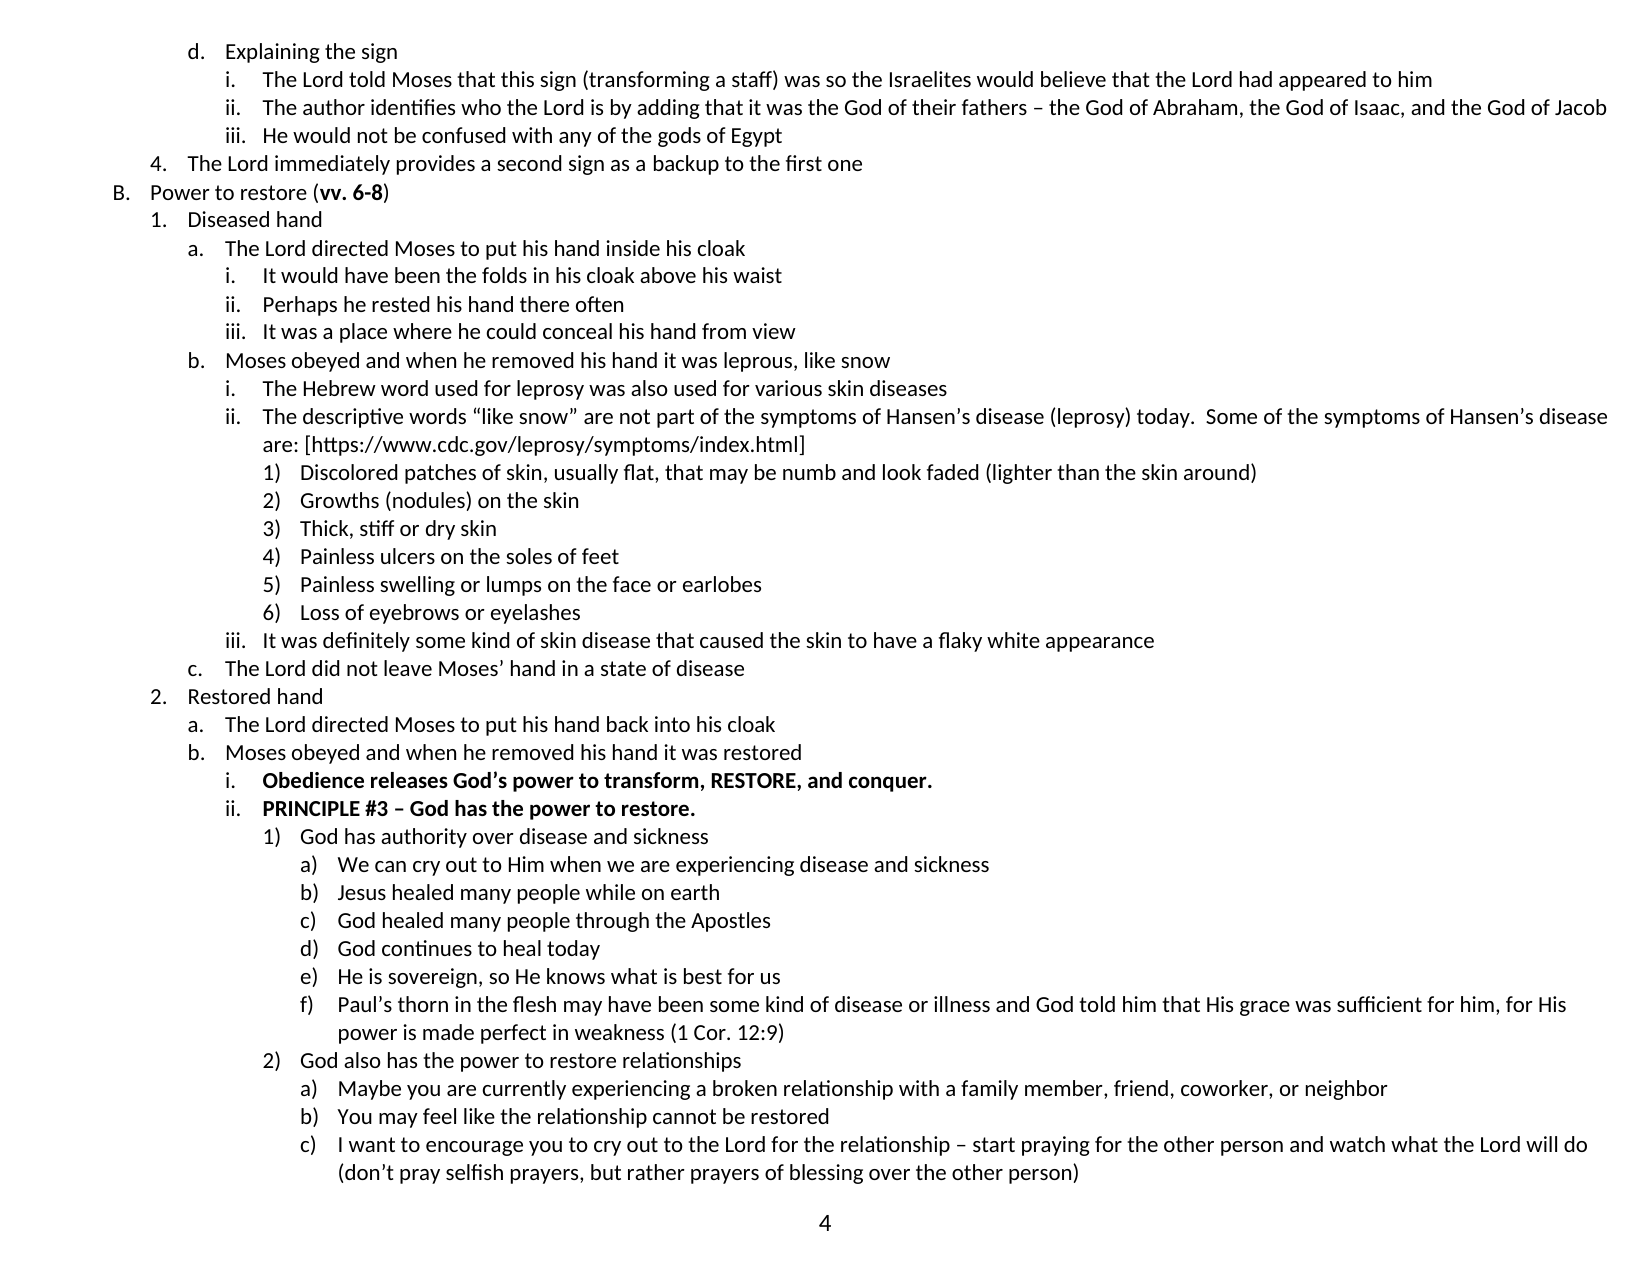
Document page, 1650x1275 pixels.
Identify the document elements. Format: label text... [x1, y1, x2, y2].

list Painless swelling or lumps on the face or earlobes [262, 570, 1612, 598]
list Explaining the sign [187, 37, 1612, 66]
list Perhaps he rested his hand there often [225, 290, 1612, 318]
list He would not be confused with any of the gods of Egypt [225, 122, 1612, 149]
list Restored hand [150, 682, 1612, 710]
list Painless ulcers on the soles of feet [262, 542, 1612, 570]
list The descriptive words “like snow” are not part of the symptoms of Hansen’s disease (leprosy) today. Some of the symptoms of Hansen’s disease are: [https://www.cdc.gov/leprosy/symptoms/index.html] [225, 402, 1612, 458]
list The Lord directed Moses to put his hand back into his cloak [187, 710, 1612, 738]
list The Hebrew word used for leprosy was also used for various skin diseases [225, 374, 1612, 402]
list Loss of eyebrows or eyelashes [262, 598, 1612, 626]
list God continues to heal today [300, 934, 1612, 962]
list I want to encourage you to cry out to the Lord for the relationship – start praying for the other person and watch what the Lord will do (don’t pray selfish prayers, but rather prayers of blessing over the other person) [300, 1130, 1612, 1186]
list PRINCIPLE #3 – God has the power to restore. [225, 794, 1612, 822]
list God also has the power to restore relationships [262, 1046, 1612, 1074]
list Maybe you are currently experiencing a broken relationship with a family member, friend, coworker, or neighbor [300, 1074, 1612, 1102]
list Moses obeyed and when he removed his hand it was leprous, like snow [187, 346, 1612, 374]
list The Lord did not leave Moses’ hand in a state of disease [187, 654, 1612, 682]
list You may feel like the relationship cannot be restored [300, 1102, 1612, 1130]
list Power to restore (vv. 6-8) [112, 178, 1612, 206]
list It was a place where he could conceal his hand from view [225, 318, 1612, 346]
list Thick, stiff or dry skin [262, 514, 1612, 542]
list Diseased hand [150, 206, 1612, 234]
list The Lord told Moses that this sign (transforming a staff) was so the Israelites would believe that the Lord had appeared to him [225, 66, 1612, 93]
list God healed many people through the Apostles [300, 906, 1612, 934]
list Moses obeyed and when he removed his hand it was restored [187, 738, 1612, 766]
list God has authority over disease and sickness [262, 822, 1612, 850]
list Jesus healed many people while on earth [300, 878, 1612, 906]
list The Lord immediately provides a second sign as a backup to the first one [150, 149, 1612, 178]
list The author identifies who the Lord is by adding that it was the God of their fathers – the God of Abraham, the God of Isaac, and the God of Jacob [225, 93, 1612, 122]
list Growths (nodules) on the skin [262, 486, 1612, 514]
list It was definitely some kind of skin disease that caused the skin to have a flaky white appearance [225, 626, 1612, 654]
list He is sovereign, so He knows what is best for us [300, 962, 1612, 990]
list The Lord directed Moses to put his hand inside his cloak [187, 234, 1612, 262]
list Obedience releases God’s power to transform, RESTORE, and conquer. [225, 766, 1612, 794]
list It would have been the folds in his cloak above his waist [225, 262, 1612, 290]
list Paul’s thorn in the flesh may have been some kind of disease or illness and God told him that His grace was sufficient for him, for His power is made perfect in weakness (1 Cor. 12:9) [300, 990, 1612, 1046]
list Discolored patches of skin, usually flat, that may be numb and look faded (lighter than the skin around) [262, 458, 1612, 486]
list We can cry out to Him when we are experiencing disease and sickness [300, 850, 1612, 878]
